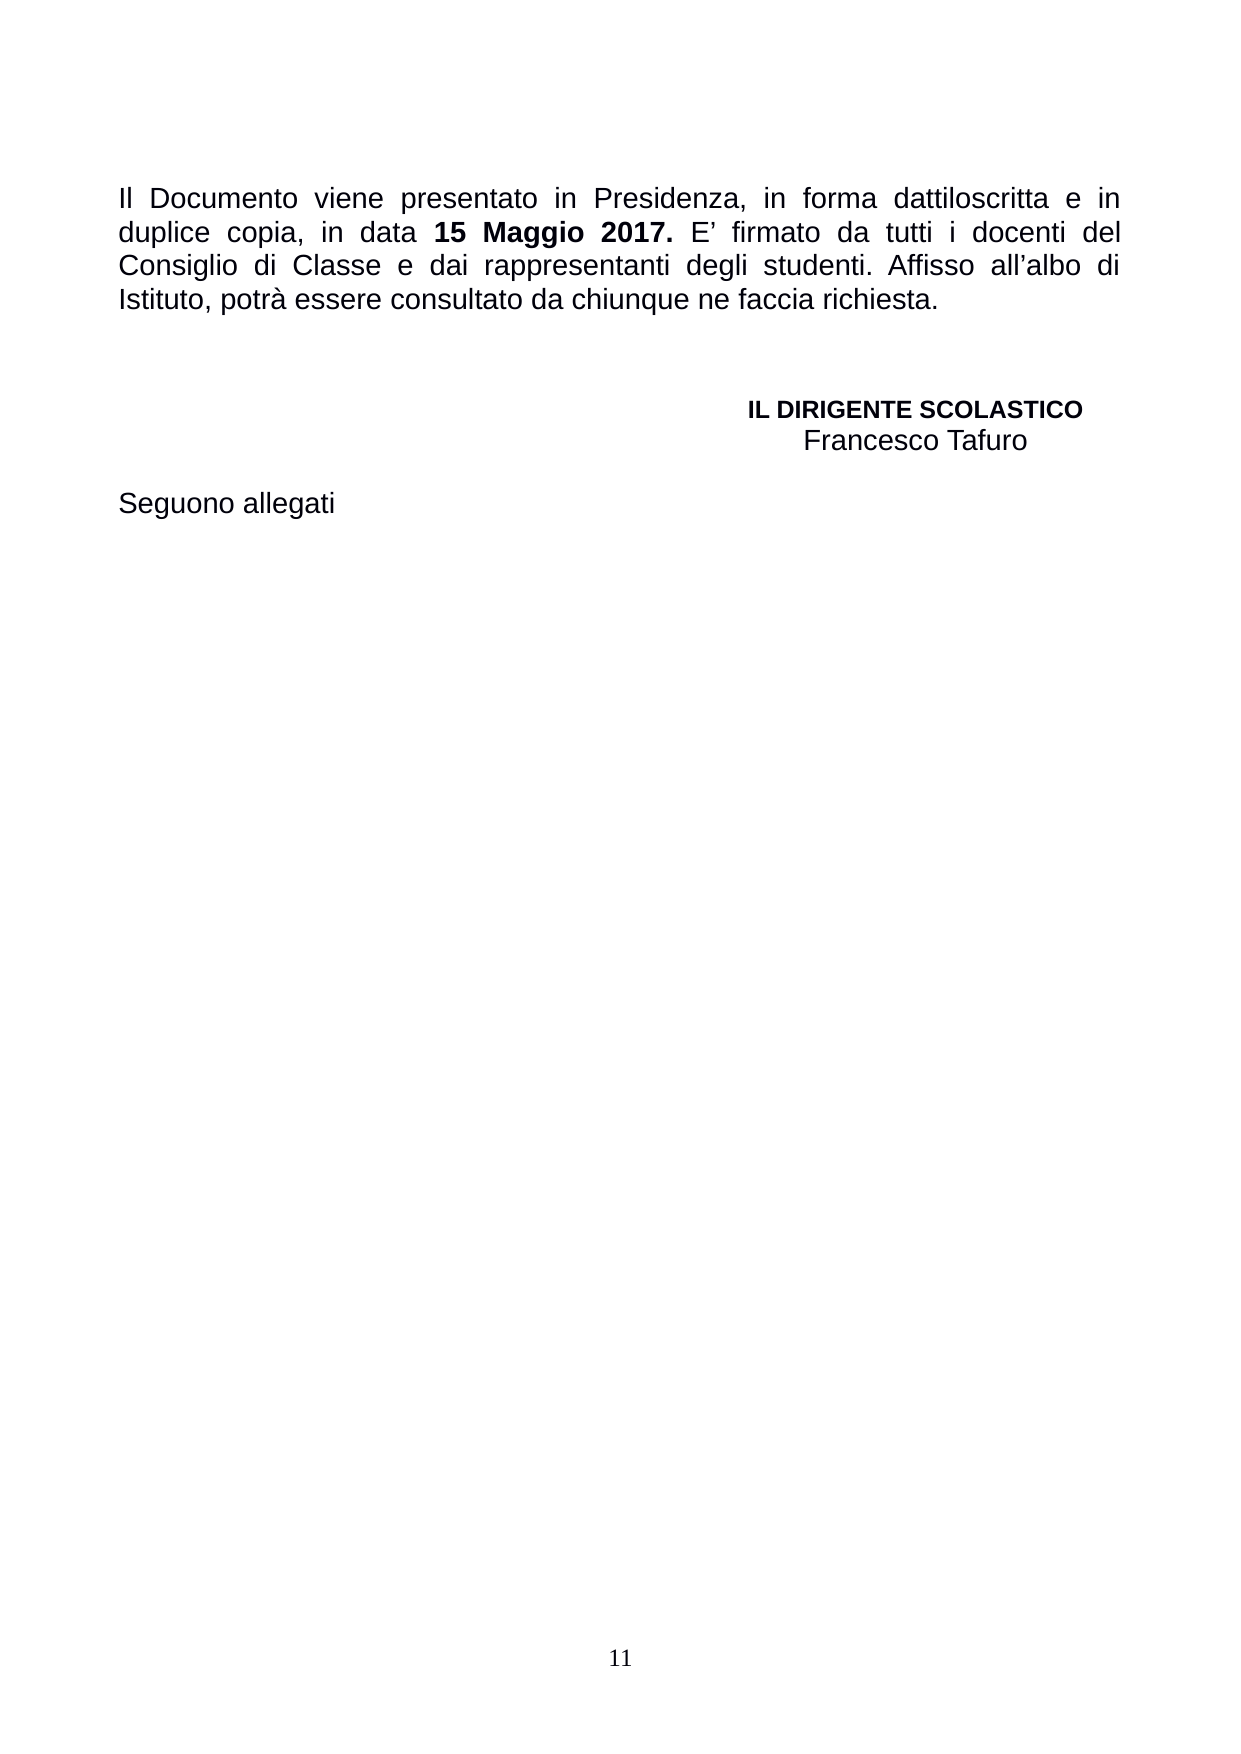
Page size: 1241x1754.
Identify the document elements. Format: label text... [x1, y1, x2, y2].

text IL DIRIGENTE SCOLASTICO [709, 395, 1122, 423]
text Il Documento viene presentato in Presidenza, in forma dattiloscritta e in duplice copia, in data 15 Maggio 2017. E’ firmato da tutti i docenti del Consiglio di Classe e dai rappresentanti degli studenti. Affisso all’albo di Istituto, potrà essere consultato da chiunque ne faccia richiesta. [118, 181, 1122, 315]
text Francesco Tafuro [709, 423, 1122, 457]
text Seguono allegati [118, 486, 1122, 519]
